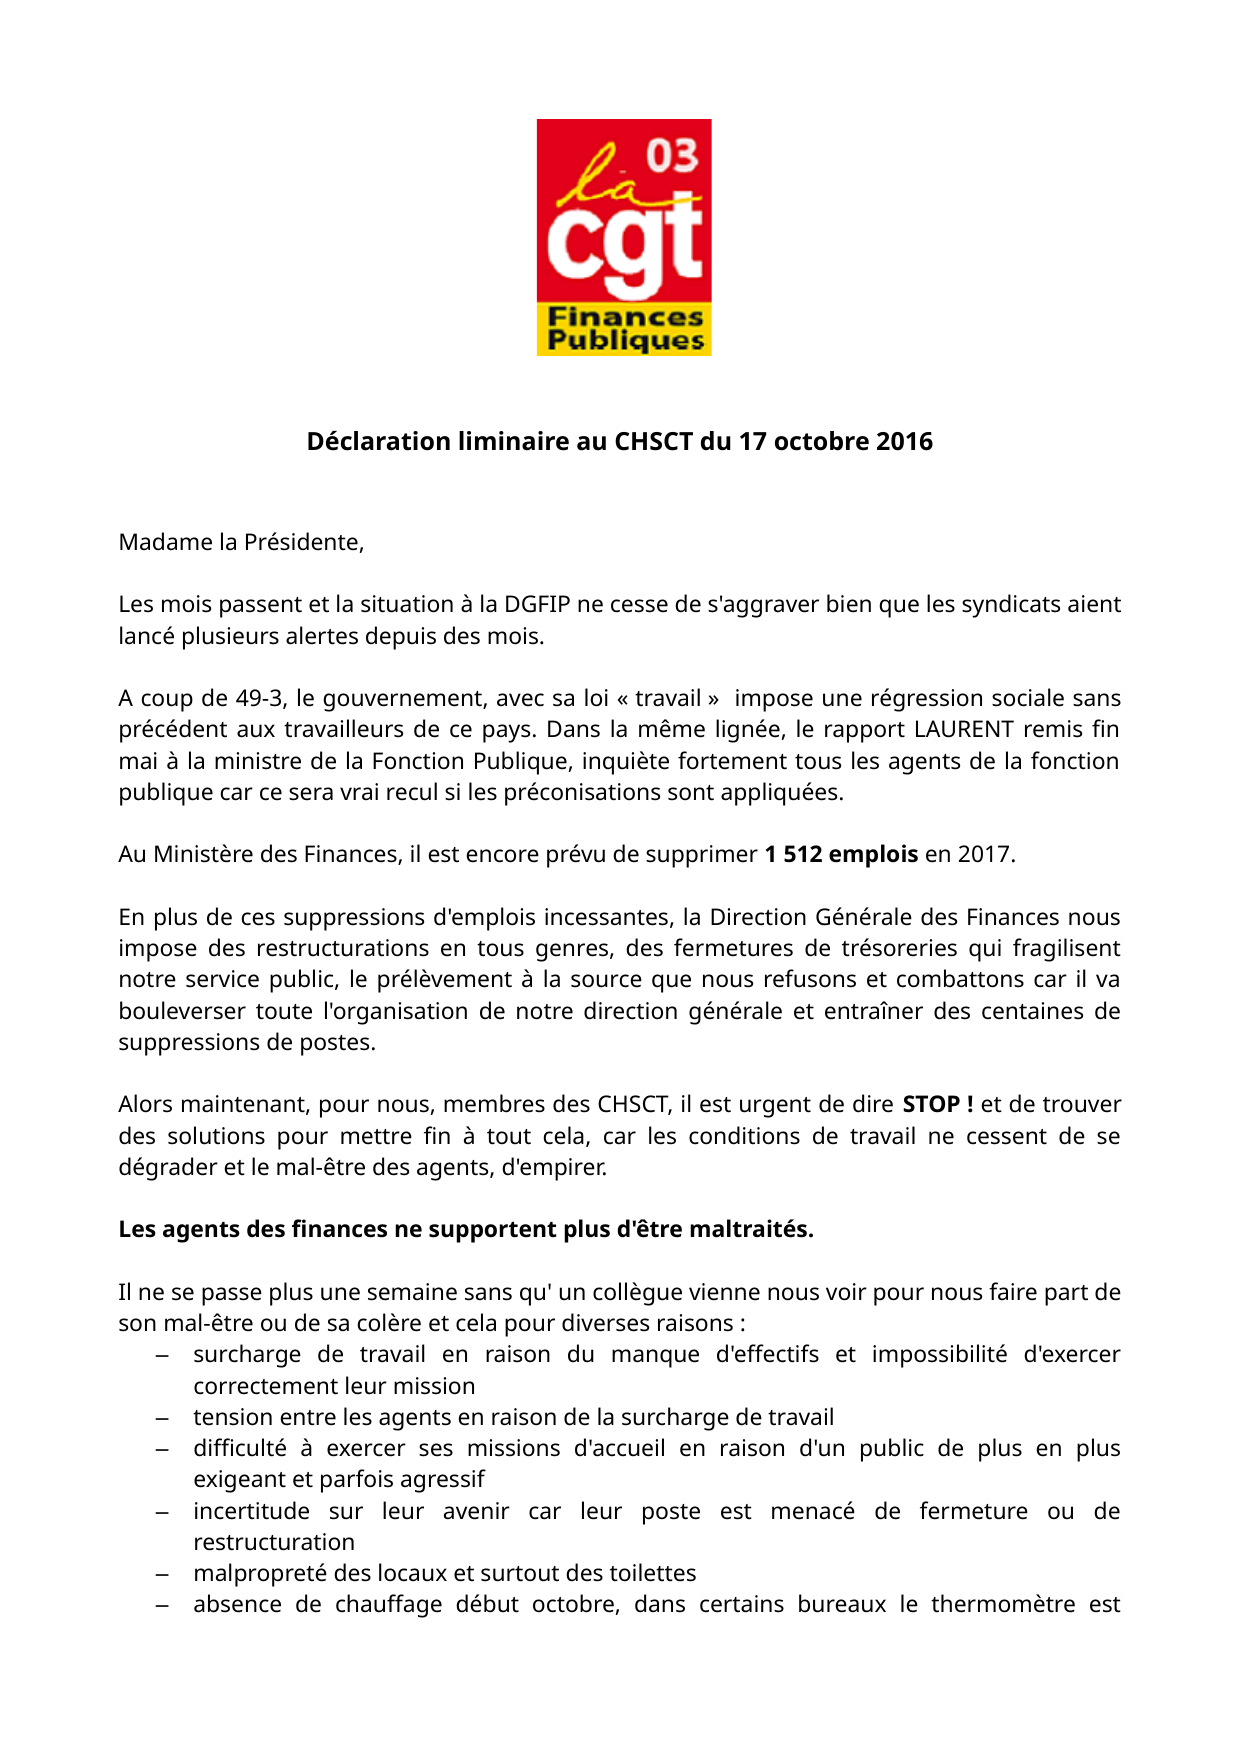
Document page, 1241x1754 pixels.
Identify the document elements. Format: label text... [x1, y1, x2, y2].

list tension entre les agents en raison de la surcharge de travail [156, 1401, 1122, 1432]
text En plus de ces suppressions d'emplois incessantes, la Direction Générale des Finances nous impose des restructurations en tous genres, des fermetures de trésoreries qui fragilisent notre service public, le prélèvement à la source que nous refusons et combattons car il va bouleverser toute l'organisation de notre direction générale et entraîner des centaines de suppressions de postes. [118, 901, 1122, 1057]
text Au Ministère des Finances, il est encore prévu de supprimer 1 512 emplois en 2017. [118, 838, 1122, 870]
list incertitude sur leur avenir car leur poste est menacé de fermeture ou de restructuration [156, 1495, 1122, 1557]
text A coup de 49-3, le gouvernement, avec sa loi « travail » impose une régression sociale sans précédent aux travailleurs de ce pays. Dans la même lignée, le rapport LAURENT remis fin mai à la ministre de la Fonction Publique, inquiète fortement tous les agents de la fonction publique car ce sera vrai recul si les préconisations sont appliquées. [118, 682, 1122, 807]
list difficulté à exercer ses missions d'accueil en raison d'un public de plus en plus exigeant et parfois agressif [156, 1432, 1122, 1495]
text Il ne se passe plus une semaine sans qu' un collègue vienne nous voir pour nous faire part de son mal-être ou de sa colère et cela pour diverses raisons : [118, 1276, 1122, 1338]
text Les agents des finances ne supportent plus d'être maltraités. [118, 1213, 1122, 1245]
text Madame la Présidente, [118, 526, 1122, 557]
list absence de chauffage début octobre, dans certains bureaux le thermomètre est [156, 1588, 1122, 1620]
text Alors maintenant, pour nous, membres des CHSCT, il est urgent de dire STOP ! et de trouver des solutions pour mettre fin à tout cela, car les conditions de travail ne cessent de se dégrader et le mal-être des agents, d'empirer. [118, 1088, 1122, 1182]
list surcharge de travail en raison du manque d'effectifs et impossibilité d'exercer correctement leur mission [156, 1338, 1122, 1401]
text Déclaration liminaire au CHSCT du 17 octobre 2016 [118, 424, 1122, 458]
text Les mois passent et la situation à la DGFIP ne cesse de s'aggraver bien que les syndicats aient lancé plusieurs alertes depuis des mois. [118, 588, 1122, 651]
picture [536, 119, 712, 356]
list malpropreté des locaux et surtout des toilettes [156, 1557, 1122, 1588]
